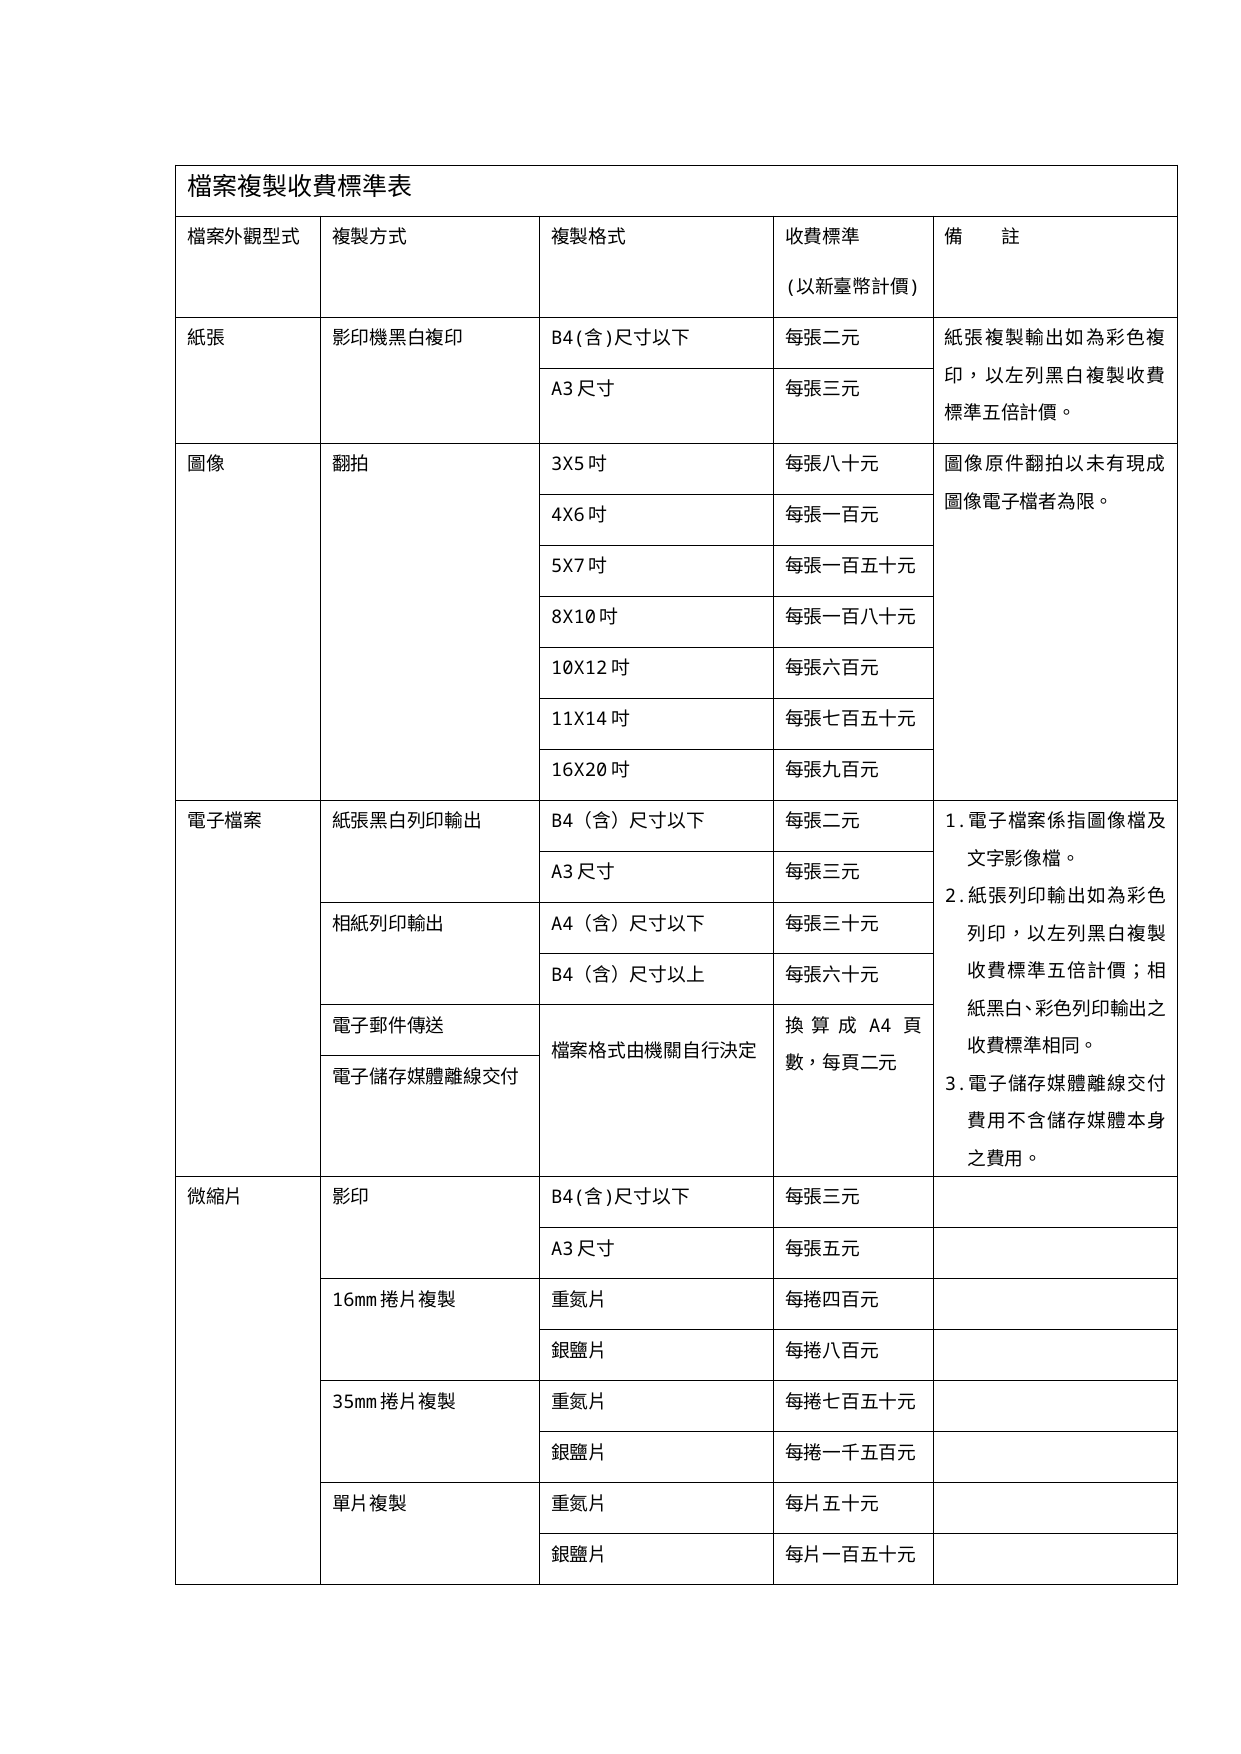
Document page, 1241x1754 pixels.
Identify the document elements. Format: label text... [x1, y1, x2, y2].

table_cell 每張一百八十元 [774, 597, 933, 647]
table_cell 每片一百五十元 [774, 1534, 933, 1584]
table_cell 每張六十元 [774, 954, 933, 1004]
table_cell 11X14吋 [540, 699, 773, 749]
table_cell 翻拍 [321, 444, 539, 800]
table_cell [934, 1534, 1177, 1584]
table_cell 銀鹽片 [540, 1432, 773, 1482]
table_cell [934, 1330, 1177, 1380]
table_cell 每張五元 [774, 1228, 933, 1278]
table_cell 每張八十元 [774, 444, 933, 494]
table_cell A3尺寸 [540, 1228, 773, 1278]
table_cell 16mm捲片複製 [321, 1279, 539, 1380]
table_cell B4(含)尺寸以下 [540, 1177, 773, 1227]
table_cell 相紙列印輸出 [321, 903, 539, 1004]
table_cell A3尺寸 [540, 369, 773, 443]
table_cell 4X6吋 [540, 495, 773, 545]
table_cell 5X7吋 [540, 546, 773, 596]
table_cell 換算成A4頁數，每頁二元 [774, 1005, 933, 1176]
table_cell 影印 [321, 1177, 539, 1278]
table_cell 檔案外觀型式 [176, 217, 320, 317]
table_cell 紙張 [176, 318, 320, 443]
table_cell 每張三十元 [774, 903, 933, 953]
table_cell [934, 1432, 1177, 1482]
table_cell 圖像原件翻拍以未有現成圖像電子檔者為限。 [934, 444, 1177, 800]
table_cell 重氮片 [540, 1279, 773, 1329]
table_cell 每張一百五十元 [774, 546, 933, 596]
table_cell 電子檔案 [176, 801, 320, 1176]
table_cell 圖像 [176, 444, 320, 800]
table_cell 每張三元 [774, 852, 933, 902]
table_cell 複製格式 [540, 217, 773, 317]
table_cell 每張七百五十元 [774, 699, 933, 749]
table_cell [934, 1279, 1177, 1329]
table_cell 每捲一千五百元 [774, 1432, 933, 1482]
table_cell 8X10吋 [540, 597, 773, 647]
table_cell [934, 1483, 1177, 1533]
table_cell 每張二元 [774, 801, 933, 851]
table_cell 16X20吋 [540, 750, 773, 800]
table_cell 銀鹽片 [540, 1330, 773, 1380]
table_cell 每張九百元 [774, 750, 933, 800]
table_cell [934, 1228, 1177, 1278]
table_cell B4(含)尺寸以下 [540, 318, 773, 368]
table_cell 每片五十元 [774, 1483, 933, 1533]
table_cell 電子儲存媒體離線交付 [321, 1056, 539, 1176]
table_cell 35mm捲片複製 [321, 1381, 539, 1482]
table_cell [934, 1177, 1177, 1227]
table_cell 收費標準 (以新臺幣計價) [774, 217, 933, 317]
table_cell [934, 1381, 1177, 1431]
table_cell 單片複製 [321, 1483, 539, 1584]
table_cell 1.電子檔案係指圖像檔及文字影像檔。 2.紙張列印輸出如為彩色列印，以左列黑白複製收費標準五倍計價；相紙黑白、彩色列印輸出之收費標準相同。 3.電子儲存媒體離線交付費用不含儲存媒體本身之費用。 [934, 801, 1177, 1176]
table_cell B4（含）尺寸以下 [540, 801, 773, 851]
table_cell 銀鹽片 [540, 1534, 773, 1584]
table_cell 每張三元 [774, 369, 933, 443]
table_cell 紙張複製輸出如為彩色複印，以左列黑白複製收費標準五倍計價。 [934, 318, 1177, 443]
table_cell 微縮片 [176, 1177, 320, 1584]
table_cell 影印機黑白複印 [321, 318, 539, 443]
table_cell 每捲四百元 [774, 1279, 933, 1329]
table_cell 重氮片 [540, 1381, 773, 1431]
table_cell 重氮片 [540, 1483, 773, 1533]
table_header 檔案複製收費標準表 [176, 166, 1177, 216]
table_cell B4（含）尺寸以上 [540, 954, 773, 1004]
table_cell 每張六百元 [774, 648, 933, 698]
table_cell 10X12吋 [540, 648, 773, 698]
table_cell 備 註 [934, 217, 1177, 317]
table_cell 每張三元 [774, 1177, 933, 1227]
table_cell 每捲八百元 [774, 1330, 933, 1380]
table_cell 複製方式 [321, 217, 539, 317]
table_cell 3X5吋 [540, 444, 773, 494]
table_cell 檔案格式由機關自行決定 [540, 1005, 773, 1176]
table_cell 每捲七百五十元 [774, 1381, 933, 1431]
table_cell 每張二元 [774, 318, 933, 368]
table_cell 電子郵件傳送 [321, 1005, 539, 1055]
table_cell 紙張黑白列印輸出 [321, 801, 539, 902]
table_cell 每張一百元 [774, 495, 933, 545]
table_cell A3尺寸 [540, 852, 773, 902]
table_cell A4（含）尺寸以下 [540, 903, 773, 953]
